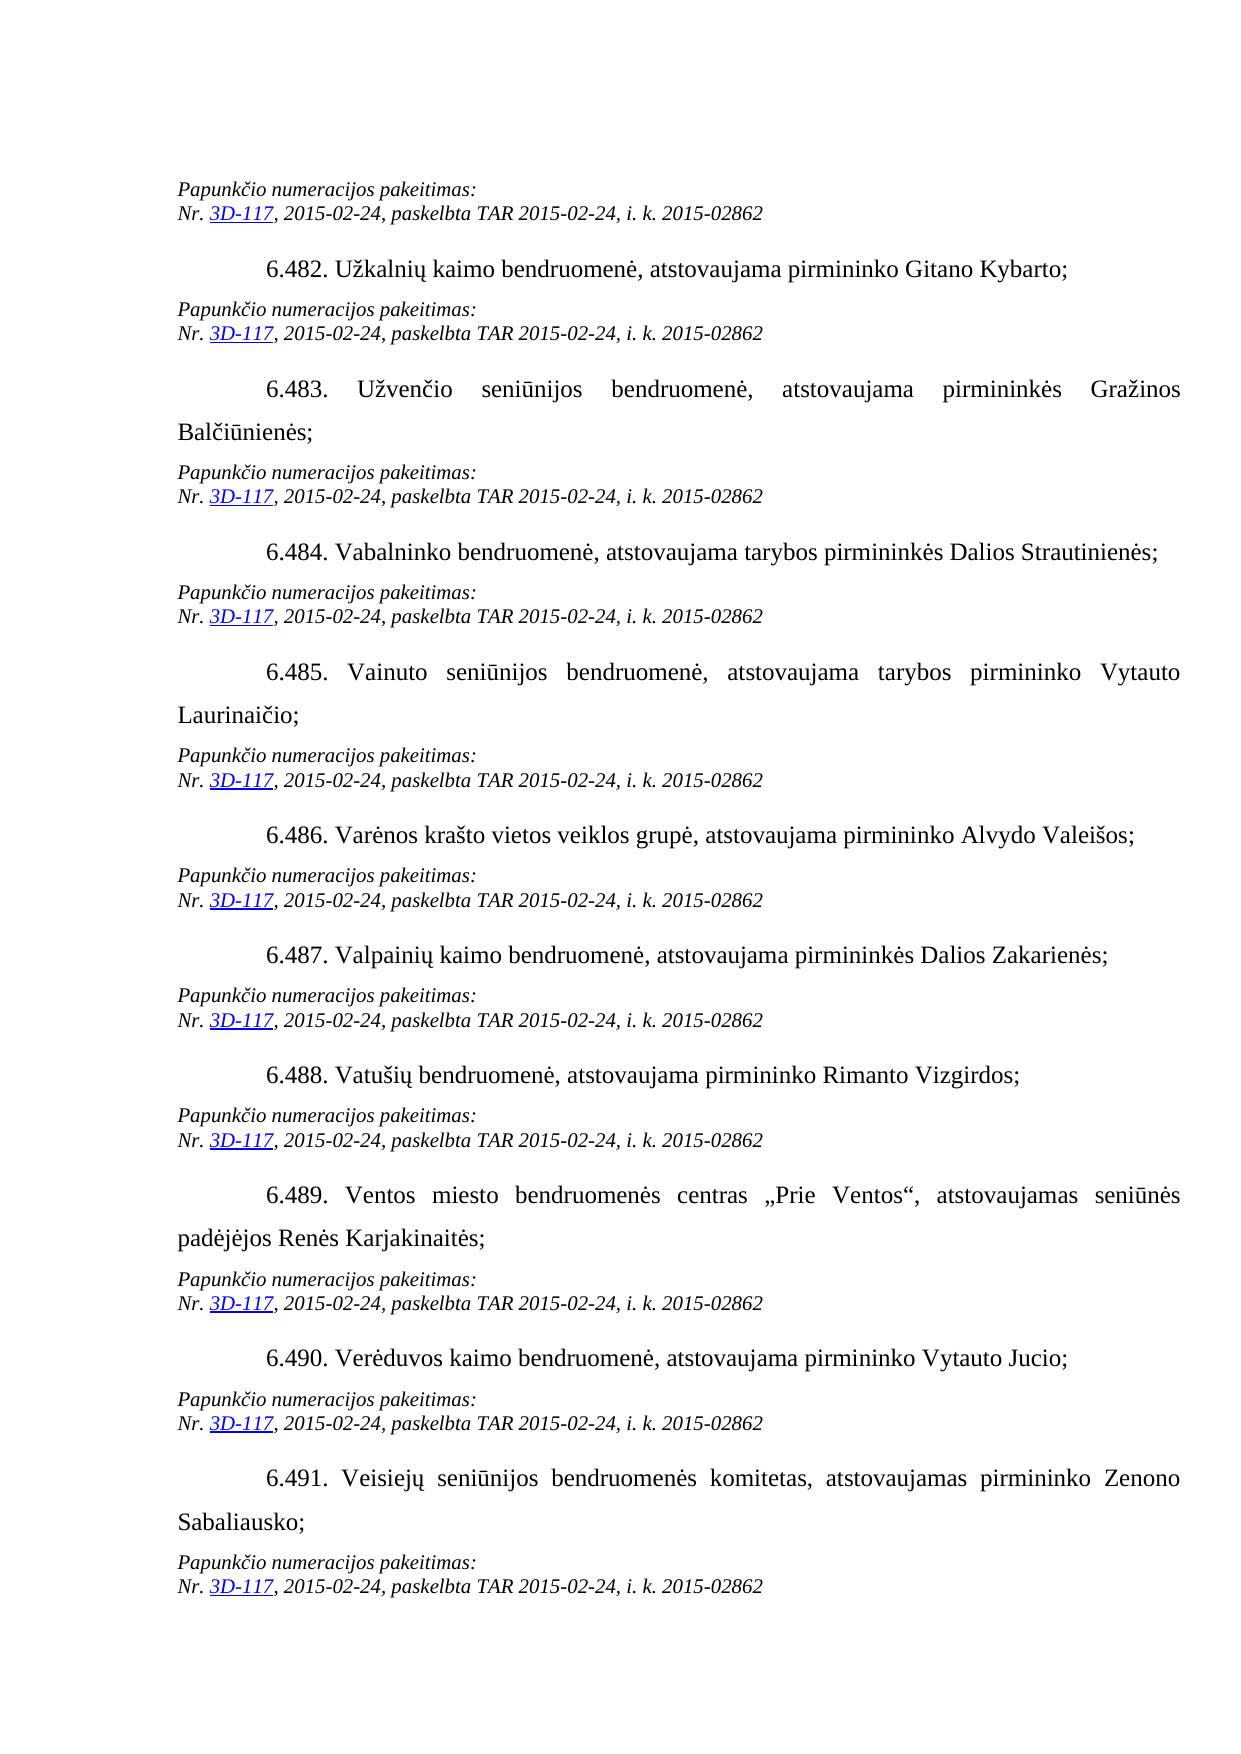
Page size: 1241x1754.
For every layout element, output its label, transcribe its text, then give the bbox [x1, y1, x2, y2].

text 6.483. Užvenčio seniūnijos bendruomenė, atstovaujama pirmininkės Gražinos Balčiūnienės; [177, 374, 1181, 446]
text 6.486. Varėnos krašto vietos veiklos grupė, atstovaujama pirmininko Alvydo Valeišos; [177, 820, 1181, 849]
text Papunkčio numeracijos pakeitimas: [177, 863, 1181, 887]
text Nr. 3D-117, 2015-02-24, paskelbta TAR 2015-02-24, i. k. 2015-02862 [177, 1007, 1181, 1032]
text Papunkčio numeracijos pakeitimas: [177, 177, 1181, 201]
text 6.487. Valpainių kaimo bendruomenė, atstovaujama pirmininkės Dalios Zakarienės; [177, 940, 1181, 969]
text Papunkčio numeracijos pakeitimas: [177, 1267, 1181, 1291]
text Papunkčio numeracijos pakeitimas: [177, 1550, 1181, 1574]
text Papunkčio numeracijos pakeitimas: [177, 1103, 1181, 1127]
text 6.488. Vatušių bendruomenė, atstovaujama pirmininko Rimanto Vizgirdos; [177, 1060, 1181, 1089]
text Papunkčio numeracijos pakeitimas: [177, 1387, 1181, 1411]
text Nr. 3D-117, 2015-02-24, paskelbta TAR 2015-02-24, i. k. 2015-02862 [177, 887, 1181, 912]
text Nr. 3D-117, 2015-02-24, paskelbta TAR 2015-02-24, i. k. 2015-02862 [177, 604, 1181, 628]
text 6.482. Užkalnių kaimo bendruomenė, atstovaujama pirmininko Gitano Kybarto; [177, 254, 1181, 283]
text Papunkčio numeracijos pakeitimas: [177, 460, 1181, 484]
text 6.491. Veisiejų seniūnijos bendruomenės komitetas, atstovaujamas pirmininko Zenono Sabaliausko; [177, 1463, 1181, 1535]
text Nr. 3D-117, 2015-02-24, paskelbta TAR 2015-02-24, i. k. 2015-02862 [177, 1127, 1181, 1152]
text Nr. 3D-117, 2015-02-24, paskelbta TAR 2015-02-24, i. k. 2015-02862 [177, 1291, 1181, 1315]
text Papunkčio numeracijos pakeitimas: [177, 983, 1181, 1007]
text Papunkčio numeracijos pakeitimas: [177, 743, 1181, 767]
text 6.490. Verėduvos kaimo bendruomenė, atstovaujama pirmininko Vytauto Jucio; [177, 1343, 1181, 1372]
text Nr. 3D-117, 2015-02-24, paskelbta TAR 2015-02-24, i. k. 2015-02862 [177, 1411, 1181, 1435]
text Nr. 3D-117, 2015-02-24, paskelbta TAR 2015-02-24, i. k. 2015-02862 [177, 201, 1181, 225]
text 6.485. Vainuto seniūnijos bendruomenė, atstovaujama tarybos pirmininko Vytauto Laurinaičio; [177, 657, 1181, 729]
text Nr. 3D-117, 2015-02-24, paskelbta TAR 2015-02-24, i. k. 2015-02862 [177, 1574, 1181, 1598]
text Nr. 3D-117, 2015-02-24, paskelbta TAR 2015-02-24, i. k. 2015-02862 [177, 321, 1181, 345]
text 6.489. Ventos miesto bendruomenės centras „Prie Ventos“, atstovaujamas seniūnės padėjėjos Renės Karjakinaitės; [177, 1180, 1181, 1252]
text Papunkčio numeracijos pakeitimas: [177, 297, 1181, 321]
text Papunkčio numeracijos pakeitimas: [177, 580, 1181, 604]
text 6.484. Vabalninko bendruomenė, atstovaujama tarybos pirmininkės Dalios Strautinienės; [177, 537, 1181, 566]
text Nr. 3D-117, 2015-02-24, paskelbta TAR 2015-02-24, i. k. 2015-02862 [177, 767, 1181, 792]
text Nr. 3D-117, 2015-02-24, paskelbta TAR 2015-02-24, i. k. 2015-02862 [177, 484, 1181, 508]
